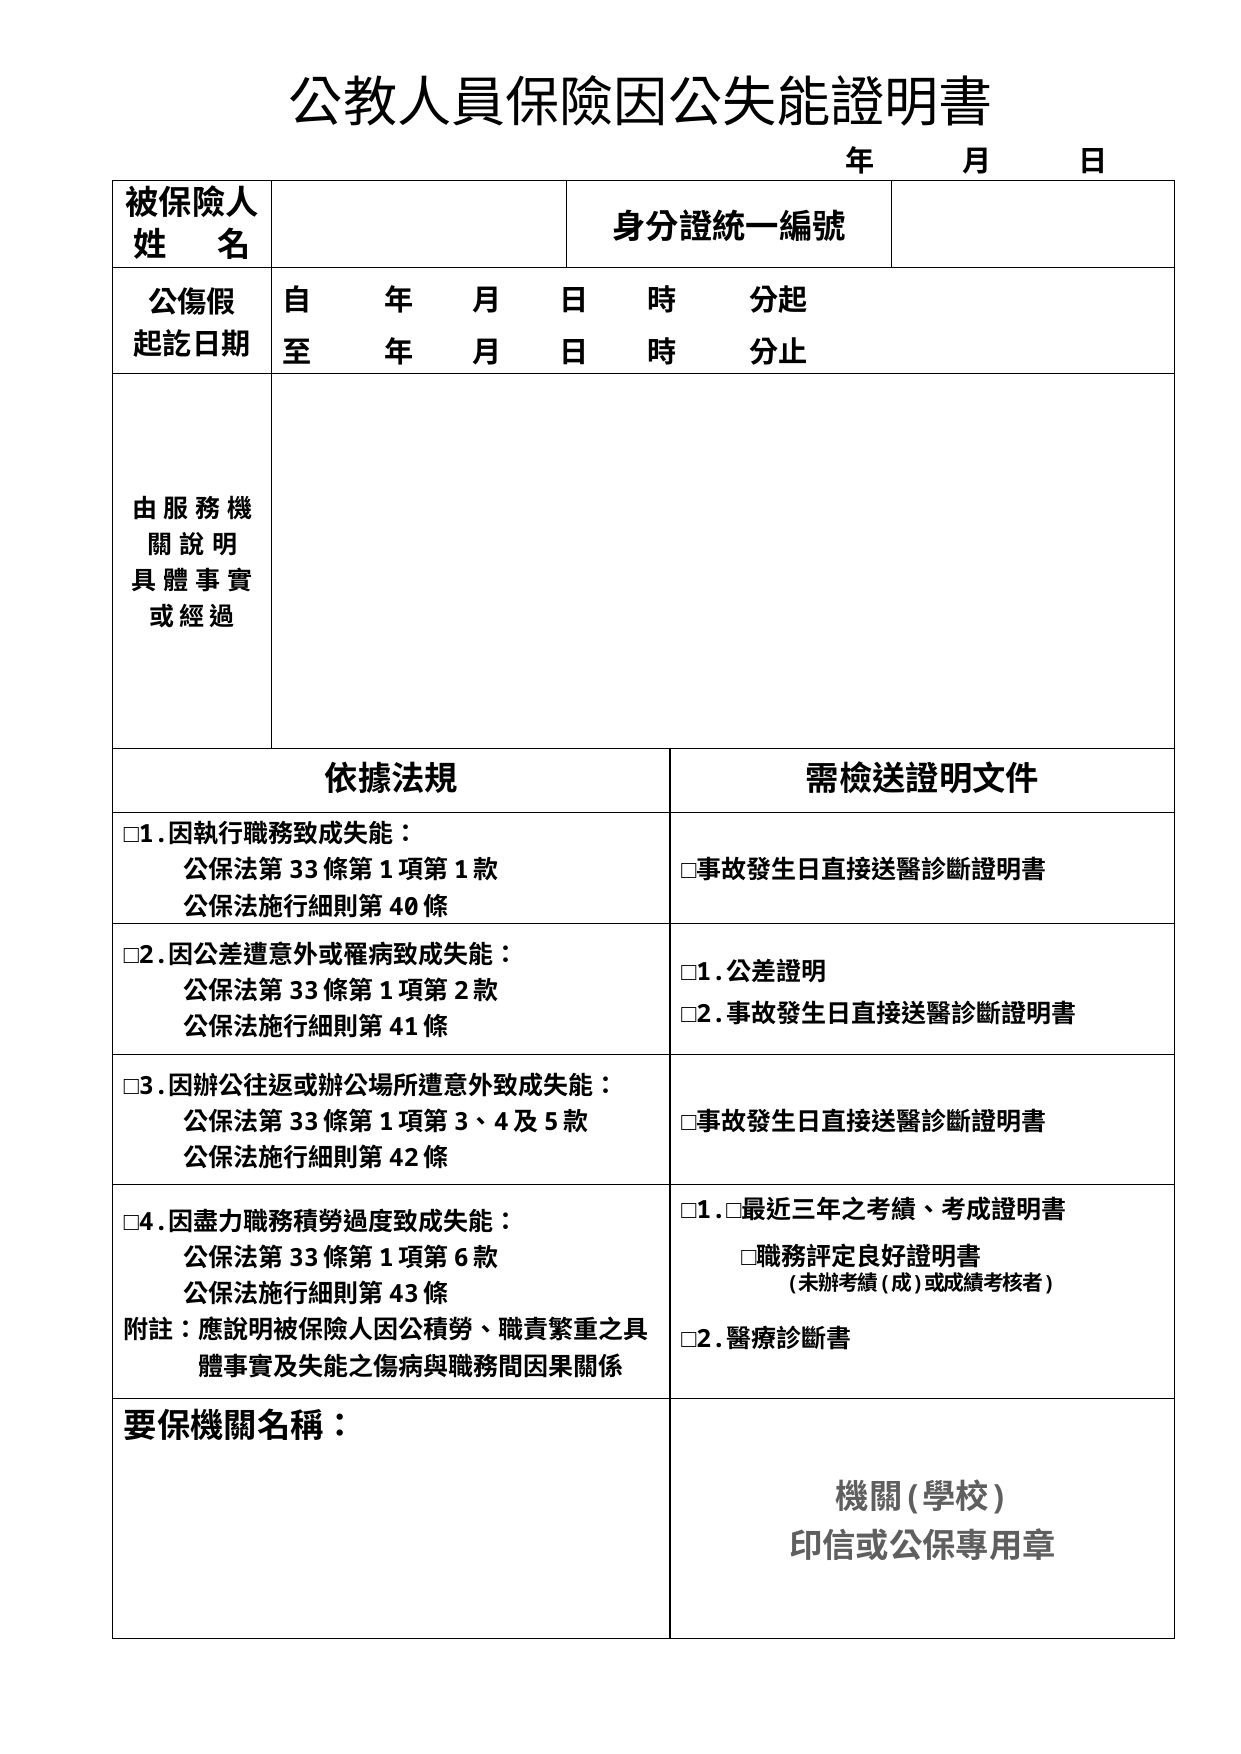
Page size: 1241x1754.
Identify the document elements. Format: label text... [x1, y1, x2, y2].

table_cell □事故發生日直接送醫診斷證明書 [671, 1055, 1174, 1184]
text 公教人員保險因公失能證明書 [124, 59, 1157, 137]
table_header 身分證統一編號 [567, 181, 891, 267]
table_cell 要保機關名稱： [113, 1399, 669, 1638]
text 年 月 日 [124, 137, 1107, 180]
table_cell [272, 374, 1174, 748]
table_cell □1.因執行職務致成失能： 公保法第33條第1項第1款 公保法施行細則第40條 [113, 813, 669, 923]
table_cell 自 年 月 日 時 分起 至 年 月 日 時 分止 [272, 268, 1174, 372]
table_cell □2.因公差遭意外或罹病致成失能： 公保法第33條第1項第2款 公保法施行細則第41條 [113, 924, 669, 1053]
table_cell □4.因盡力職務積勞過度致成失能： 公保法第33條第1項第6款 公保法施行細則第43條 附註：應說明被保險人因公積勞、職責繁重之具體事實及失能之傷病與職務間因果關係 [113, 1185, 669, 1398]
table_cell 由服務機 關說明 具體事實 或經過 [113, 374, 271, 748]
table_header 被保險人 姓 名 [113, 181, 271, 267]
table_cell 公傷假 起訖日期 [113, 268, 271, 372]
table_cell □事故發生日直接送醫診斷證明書 [671, 813, 1174, 923]
table_cell 需檢送證明文件 [671, 749, 1174, 812]
table_cell 依據法規 [113, 749, 669, 812]
table_cell 機關(學校) 印信或公保專用章 [671, 1399, 1174, 1638]
table_cell □3.因辦公往返或辦公場所遭意外致成失能： 公保法第33條第1項第3、4及5款 公保法施行細則第42條 [113, 1055, 669, 1184]
table_cell □1.公差證明 □2.事故發生日直接送醫診斷證明書 [671, 924, 1174, 1053]
table_cell □1.□最近三年之考績、考成證明書 □職務評定良好證明書 (未辦考績(成)或成績考核者) □2.醫療診斷書 [671, 1185, 1174, 1398]
table_header [892, 181, 1174, 267]
table_header [272, 181, 566, 267]
